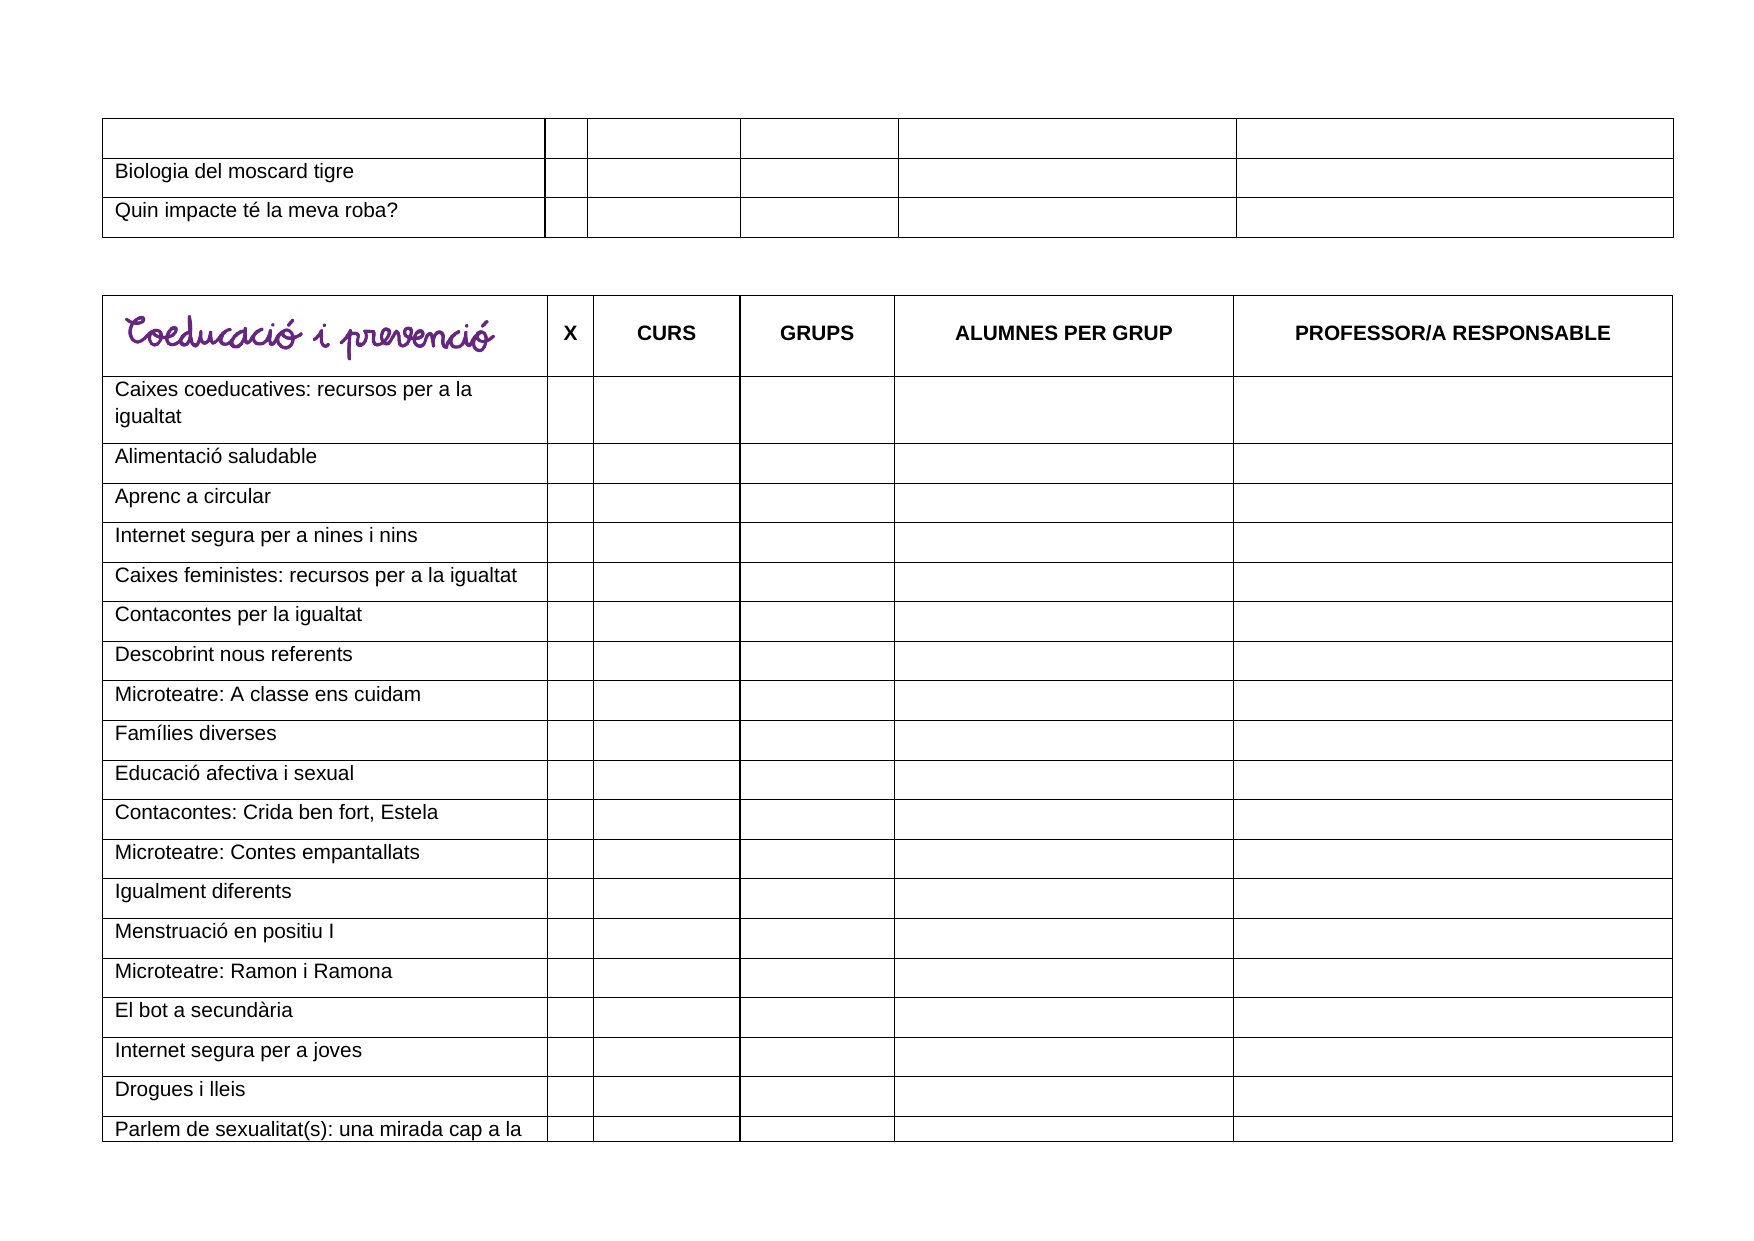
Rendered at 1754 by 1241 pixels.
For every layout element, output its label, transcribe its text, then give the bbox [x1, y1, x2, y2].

table_cell [895, 642, 1233, 680]
table_cell Microteatre: Contes empantallats [103, 840, 547, 878]
table_cell [548, 484, 593, 522]
table_cell [1234, 959, 1672, 997]
table_cell [741, 998, 894, 1037]
table_cell [741, 563, 894, 601]
table_cell [741, 523, 894, 562]
table_cell [895, 919, 1233, 957]
table_cell [594, 721, 739, 759]
table_cell Caixes feministes: recursos per a la igualtat [103, 563, 547, 601]
table_cell [1234, 919, 1672, 957]
table_cell Internet segura per a joves [103, 1038, 547, 1076]
table_cell [548, 761, 593, 799]
table_cell [1237, 159, 1673, 197]
table_cell [1234, 1038, 1672, 1076]
table_cell [741, 1077, 894, 1116]
table_cell [741, 602, 894, 641]
table_cell [548, 1077, 593, 1116]
table_cell [548, 1117, 593, 1141]
table_cell [895, 840, 1233, 878]
table_cell [1234, 800, 1672, 839]
table_cell [741, 879, 894, 918]
table_cell [741, 119, 898, 158]
table_cell [548, 444, 593, 482]
table_cell [1234, 998, 1672, 1037]
table_cell [594, 563, 739, 601]
table_cell [1237, 198, 1673, 237]
table_cell [594, 840, 739, 878]
table_cell Igualment diferents [103, 879, 547, 918]
table_cell [588, 119, 740, 158]
table_cell [1234, 523, 1672, 562]
table_cell [1234, 484, 1672, 522]
table_cell Drogues i lleis [103, 1077, 547, 1116]
table_cell [895, 1117, 1233, 1141]
table_cell [1237, 119, 1673, 158]
table_cell [895, 523, 1233, 562]
table_cell [895, 721, 1233, 759]
table_header ALUMNES PER GRUP [895, 296, 1233, 376]
table_cell [899, 159, 1236, 197]
table_cell [548, 998, 593, 1037]
table_cell [1234, 444, 1672, 482]
table_header GRUPS [741, 296, 894, 376]
table_cell [741, 484, 894, 522]
table_cell [741, 159, 898, 197]
picture [114, 296, 506, 376]
table_cell [594, 681, 739, 720]
table_cell [895, 377, 1233, 443]
table_cell Quin impacte té la meva roba? [103, 198, 544, 237]
table_cell [741, 377, 894, 443]
table_cell [594, 800, 739, 839]
table_cell [594, 879, 739, 918]
table_cell [1234, 721, 1672, 759]
table_cell [1234, 377, 1672, 443]
table_cell Caixes coeducatives: recursos per a la igualtat [103, 377, 547, 443]
table_cell [588, 159, 740, 197]
table_cell [548, 721, 593, 759]
table_cell [741, 1038, 894, 1076]
table_cell [895, 444, 1233, 482]
table_cell [594, 444, 739, 482]
table_header [103, 296, 114, 376]
table_cell [1234, 1117, 1672, 1141]
table_cell [548, 377, 593, 443]
table_cell [548, 523, 593, 562]
table_cell Parlem de sexualitat(s): una mirada cap a la [103, 1117, 547, 1141]
table_cell [895, 800, 1233, 839]
table_cell [895, 879, 1233, 918]
table_cell [594, 1038, 739, 1076]
table_cell [548, 602, 593, 641]
table_cell [895, 959, 1233, 997]
table_cell [548, 800, 593, 839]
table_cell Aprenc a circular [103, 484, 547, 522]
table_cell [594, 761, 739, 799]
table_cell [741, 198, 898, 237]
table_cell Alimentació saludable [103, 444, 547, 482]
table_cell [741, 761, 894, 799]
table_cell [895, 998, 1233, 1037]
table_cell Microteatre: Ramon i Ramona [103, 959, 547, 997]
table_cell [546, 198, 587, 237]
table_cell [1234, 840, 1672, 878]
table_cell [741, 919, 894, 957]
table_cell [895, 484, 1233, 522]
table_cell Biologia del moscard tigre [103, 159, 544, 197]
table_cell [1234, 761, 1672, 799]
table_cell [594, 523, 739, 562]
table_cell [1234, 1077, 1672, 1116]
table_cell [895, 602, 1233, 641]
table_header [506, 296, 547, 376]
table_cell [895, 761, 1233, 799]
table_cell Descobrint nous referents [103, 642, 547, 680]
table_header X [548, 296, 593, 376]
table_cell [594, 642, 739, 680]
table_cell [546, 159, 587, 197]
table_header CURS [594, 296, 739, 376]
table_cell [741, 800, 894, 839]
table_cell [594, 1077, 739, 1116]
table_cell [103, 119, 544, 158]
table_cell Menstruació en positiu I [103, 919, 547, 957]
table_cell El bot a secundària [103, 998, 547, 1037]
table_cell Famílies diverses [103, 721, 547, 759]
table_cell [548, 959, 593, 997]
table_cell [548, 919, 593, 957]
table_cell [895, 563, 1233, 601]
table_cell Contacontes per la igualtat [103, 602, 547, 641]
table_cell [548, 840, 593, 878]
table_cell Contacontes: Crida ben fort, Estela [103, 800, 547, 839]
table_cell [594, 602, 739, 641]
table_cell [741, 681, 894, 720]
table_cell [548, 879, 593, 918]
table_cell [741, 840, 894, 878]
table_cell [548, 563, 593, 601]
table_cell [594, 919, 739, 957]
table_cell Microteatre: A classe ens cuidam [103, 681, 547, 720]
table_cell [741, 959, 894, 997]
table_cell [594, 1117, 739, 1141]
table_cell [895, 1077, 1233, 1116]
table_cell [895, 681, 1233, 720]
table_cell [594, 377, 739, 443]
table_header PROFESSOR/A RESPONSABLE [1234, 296, 1672, 376]
table_cell [548, 681, 593, 720]
table_cell [594, 998, 739, 1037]
table_cell Internet segura per a nines i nins [103, 523, 547, 562]
table_cell [741, 642, 894, 680]
table_cell [588, 198, 740, 237]
table_cell [594, 484, 739, 522]
table_cell Educació afectiva i sexual [103, 761, 547, 799]
table_cell [1234, 642, 1672, 680]
table_cell [594, 959, 739, 997]
table_cell [741, 444, 894, 482]
table_cell [899, 119, 1236, 158]
table_cell [741, 721, 894, 759]
table_cell [895, 1038, 1233, 1076]
table_cell [548, 1038, 593, 1076]
table_cell [741, 1117, 894, 1141]
table_cell [1234, 602, 1672, 641]
table_cell [548, 642, 593, 680]
table_cell [1234, 681, 1672, 720]
table_cell [1234, 563, 1672, 601]
table_cell [1234, 879, 1672, 918]
table_cell [899, 198, 1236, 237]
table_cell [546, 119, 587, 158]
